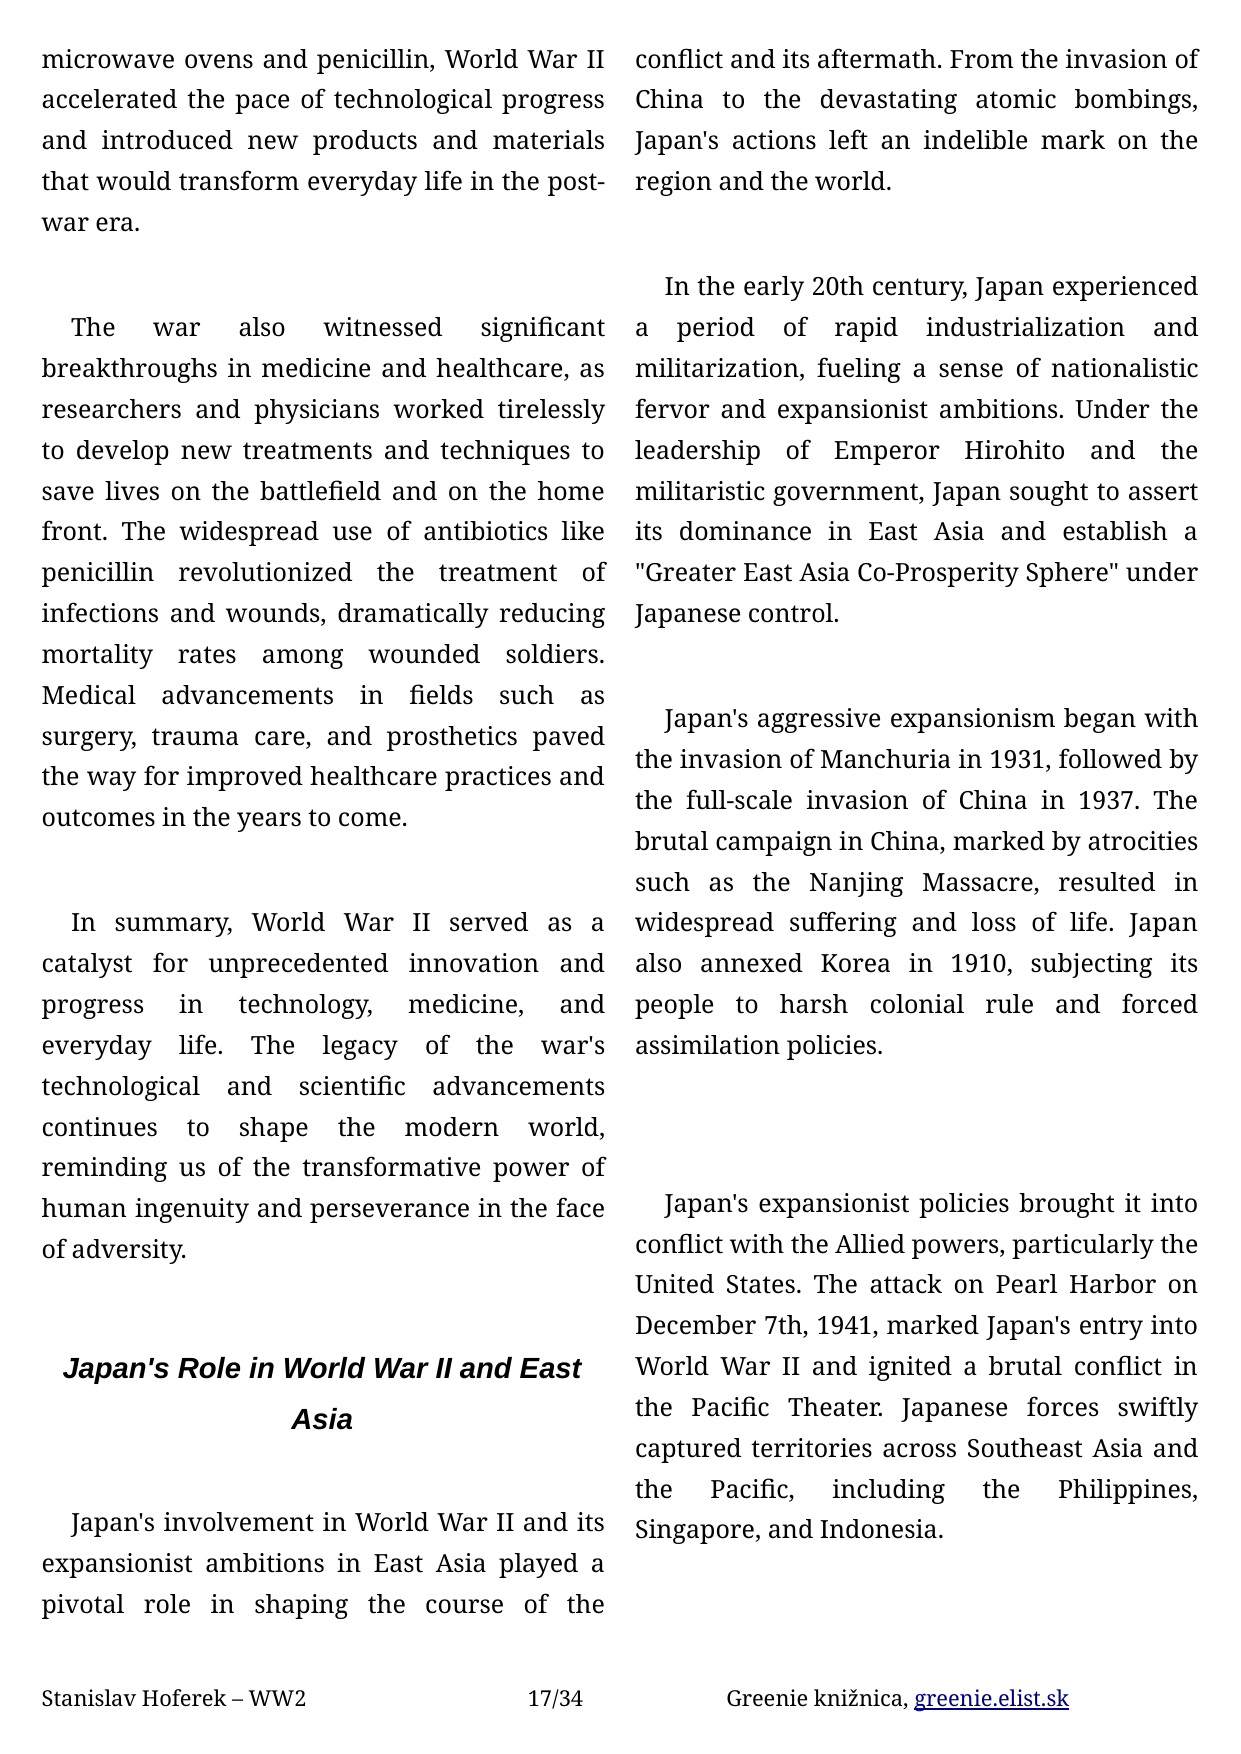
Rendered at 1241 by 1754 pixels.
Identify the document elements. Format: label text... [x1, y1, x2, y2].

text Japan's involvement in World War II and its expansionist ambitions in East Asia played a pivotal role in shaping the course of the [41, 1505, 605, 1621]
text In the early 20th century, Japan experienced a period of rapid industrialization and militarization, fueling a sense of nationalistic fervor and expansionist ambitions. Under the leadership of Emperor Hirohito and the militaristic government, Japan sought to assert its dominance in East Asia and establish a "Greater East Asia Co-Prosperity Sphere" under Japanese control. [635, 269, 1199, 630]
text Japan's aggressive expansionism began with the invasion of Manchuria in 1931, followed by the full-scale invasion of China in 1937. The brutal campaign in China, marked by atrocities such as the Nanjing Massacre, resulted in widespread suffering and loss of life. Japan also annexed Korea in 1910, subjecting its people to harsh colonial rule and forced assimilation policies. [635, 701, 1199, 1062]
text Japan's expansionist policies brought it into conflict with the Allied powers, particularly the United States. The attack on Pearl Harbor on December 7th, 1941, marked Japan's entry into World War II and ignited a brutal conflict in the Pacific Theater. Japanese forces swiftly captured territories across Southeast Asia and the Pacific, including the Philippines, Singapore, and Indonesia. [635, 1185, 1199, 1546]
subtitle Japan's Role in World War II and East Asia [41, 1352, 605, 1435]
text microwave ovens and penicillin, World War II accelerated the pace of technological progress and introduced new products and materials that would transform everyday life in the post-war era. [41, 41, 605, 239]
text In summary, World War II served as a catalyst for unprecedented innovation and progress in technology, medicine, and everyday life. The legacy of the war's technological and scientific advancements continues to shape the modern world, reminding us of the transformative power of human ingenuity and perseverance in the face of adversity. [41, 905, 605, 1266]
text The war also witnessed significant breakthroughs in medicine and healthcare, as researchers and physicians worked tirelessly to develop new treatments and techniques to save lives on the battlefield and on the home front. The widespread use of antibiotics like penicillin revolutionized the treatment of infections and wounds, dramatically reducing mortality rates among wounded soldiers. Medical advancements in fields such as surgery, trauma care, and prosthetics paved the way for improved healthcare practices and outcomes in the years to come. [41, 310, 605, 834]
text conflict and its aftermath. From the invasion of China to the devastating atomic bombings, Japan's actions left an indelible mark on the region and the world. [635, 41, 1199, 198]
